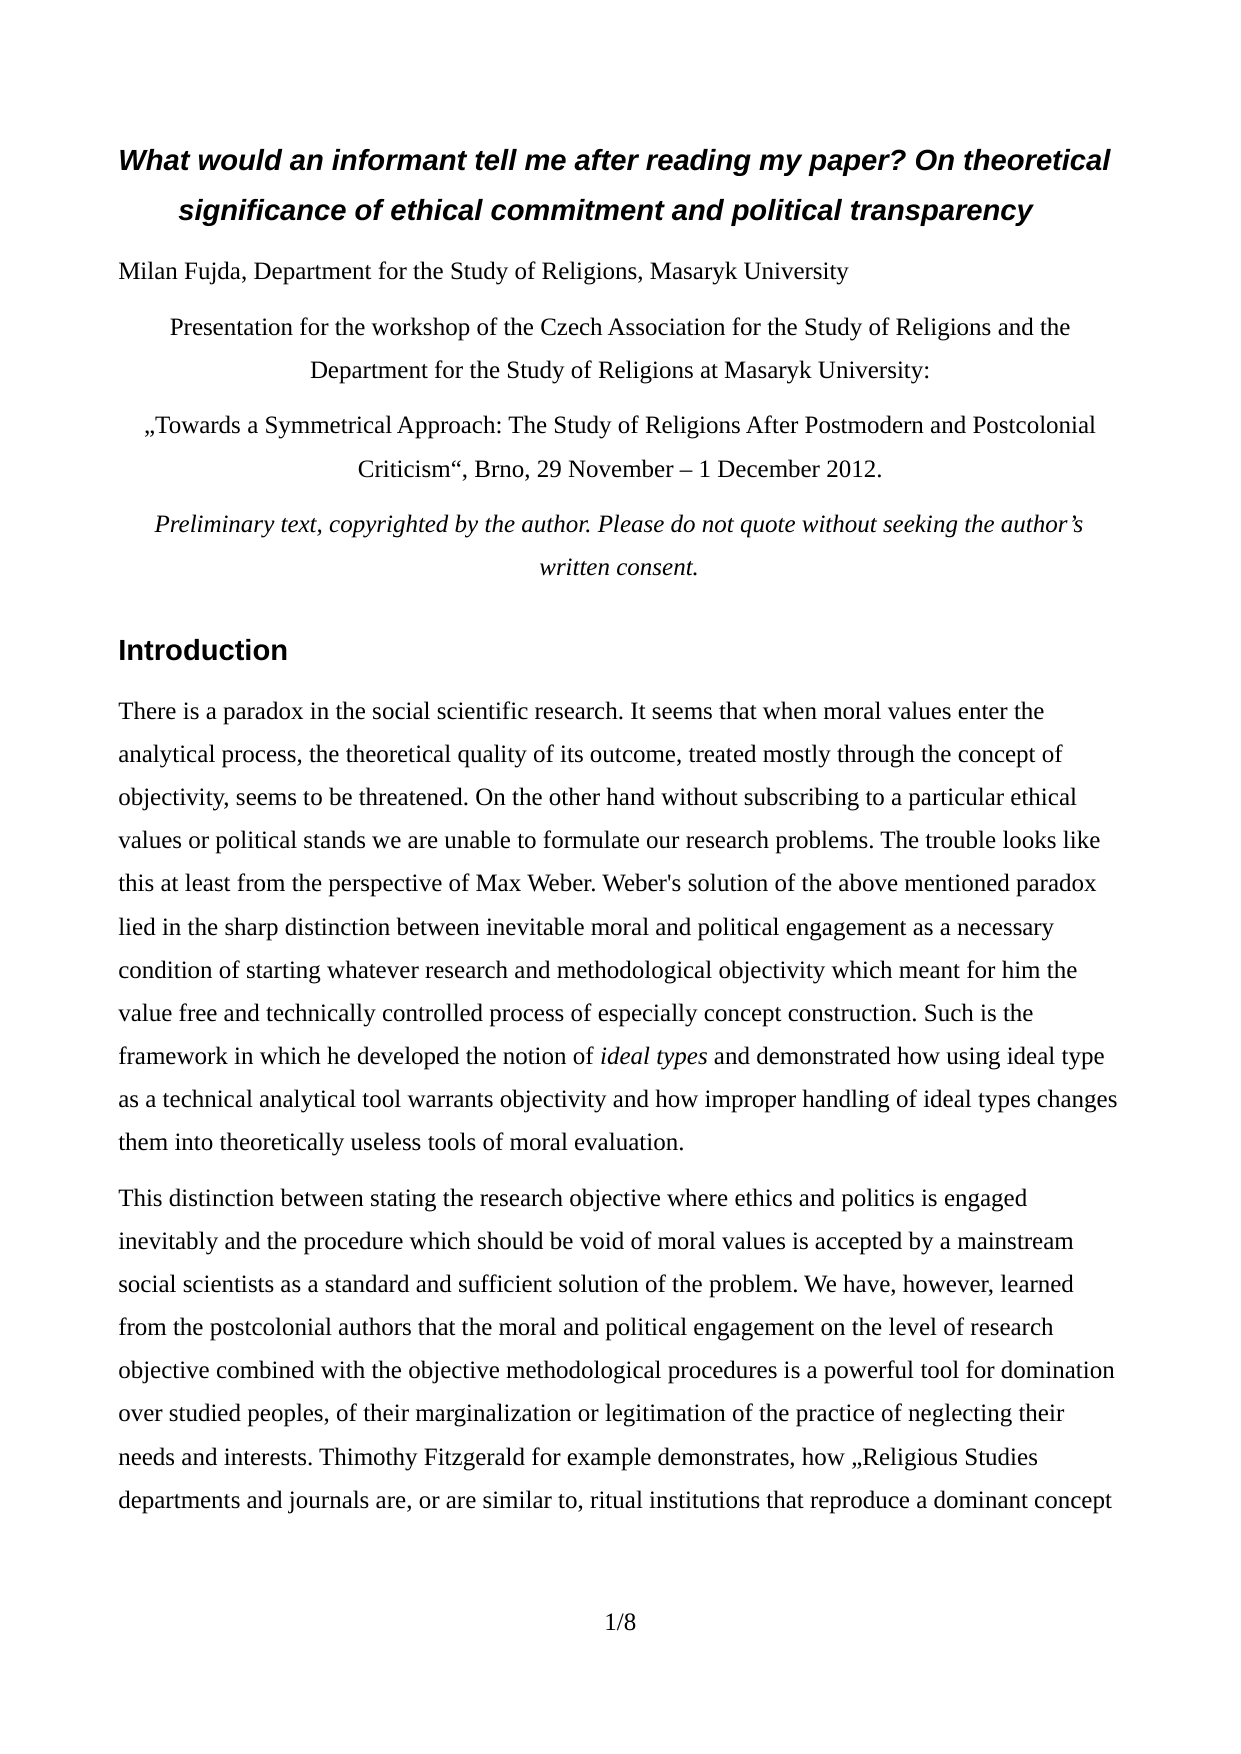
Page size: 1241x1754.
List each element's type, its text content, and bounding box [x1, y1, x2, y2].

subtitle What would an informant tell me after reading my paper? On theoretical significance of ethical commitment and political transparency [118, 143, 1122, 227]
text Presentation for the workshop of the Czech Association for the Study of Religions and the Department for the Study of Religions at Masaryk University: [118, 312, 1122, 384]
text There is a paradox in the social scientific research. It seems that when moral values enter the analytical process, the theoretical quality of its outcome, treated mostly through the concept of objectivity, seems to be threatened. On the other hand without subscribing to a particular ethical values or political stands we are unable to formulate our research problems. The trouble looks like this at least from the perspective of Max Weber. Weber's solution of the above mentioned paradox lied in the sharp distinction between inevitable moral and political engagement as a necessary condition of starting whatever research and methodological objectivity which meant for him the value free and technically controlled process of especially concept construction. Such is the framework in which he developed the notion of ideal types and demonstrated how using ideal type as a technical analytical tool warrants objectivity and how improper handling of ideal types changes them into theoretically useless tools of moral evaluation. [118, 696, 1122, 1156]
text Milan Fujda, Department for the Study of Religions, Masaryk University [118, 256, 1122, 285]
text „Towards a Symmetrical Approach: The Study of Religions After Postmodern and Postcolonial Criticism“, Brno, 29 November – 1 December 2012. [118, 411, 1122, 482]
text Preliminary text, copyrighted by the author. Please do not quote without seeking the author’s written consent. [118, 509, 1122, 581]
subtitle Introduction [118, 633, 1122, 667]
text This distinction between stating the research objective where ethics and politics is engaged inevitably and the procedure which should be void of moral values is accepted by a mainstream social scientists as a standard and sufficient solution of the problem. We have, however, learned from the postcolonial authors that the moral and political engagement on the level of research objective combined with the objective methodological procedures is a powerful tool for domination over studied peoples, of their marginalization or legitimation of the practice of neglecting their needs and interests. Thimothy Fitzgerald for example demonstrates, how „Religious Studies departments and journals are, or are similar to, ritual institutions that reproduce a dominant concept [118, 1183, 1122, 1513]
